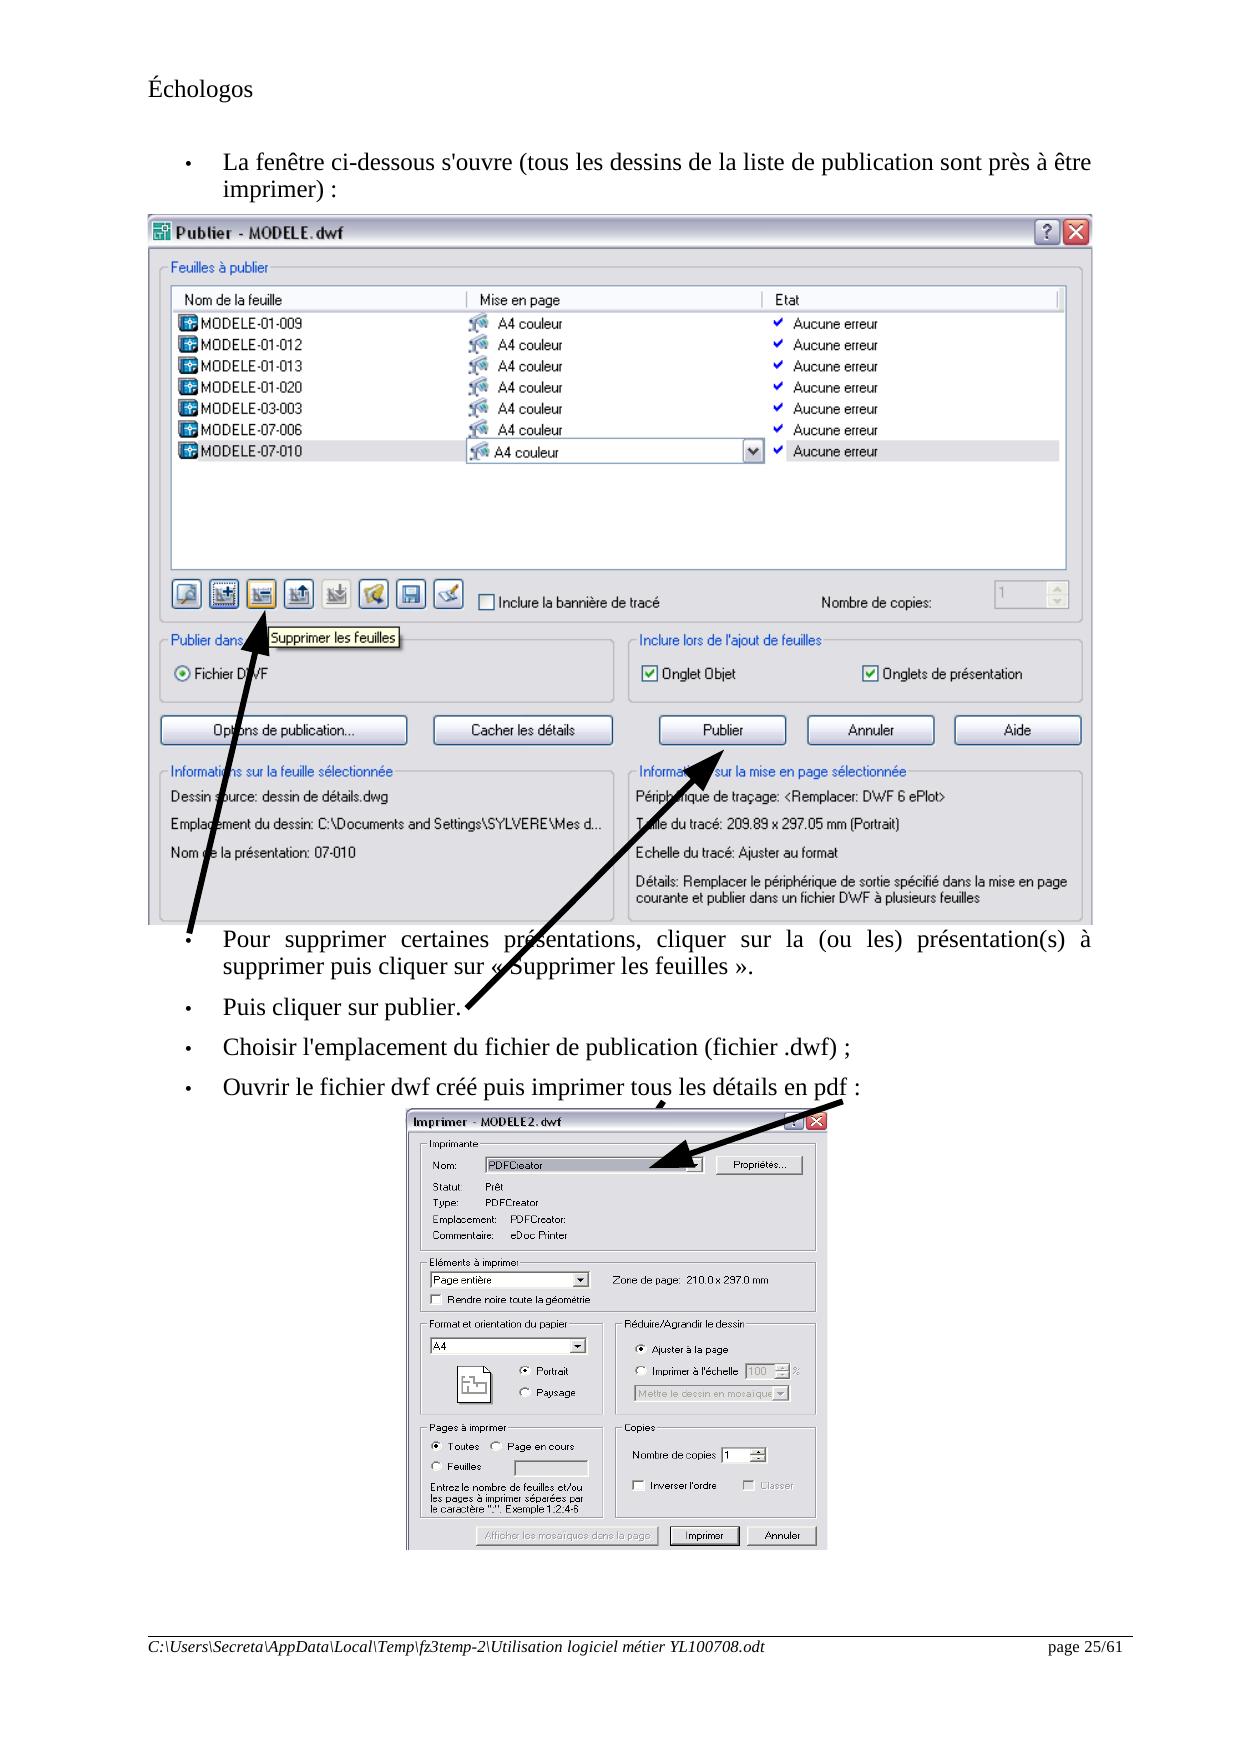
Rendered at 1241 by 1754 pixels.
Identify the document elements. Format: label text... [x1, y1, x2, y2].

list Choisir l'emplacement du fichier de publication (fichier .dwf) ; [185, 1033, 1092, 1061]
list La fenêtre ci-dessous s'ouvre (tous les dessins de la liste de publication sont près à être imprimer) : [185, 148, 1092, 203]
list Ouvrir le fichier dwf créé puis imprimer tous les détails en pdf : [185, 1073, 1092, 1101]
list Pour supprimer certaines présentations, cliquer sur la (ou les) présentation(s) à supprimer puis cliquer sur « Supprimer les feuilles ». [185, 925, 544, 980]
list Puis cliquer sur publier. [185, 993, 1092, 1020]
list Pour supprimer certaines présentations, cliquer sur la (ou les) présentation(s) à supprimer puis cliquer sur « Supprimer les feuilles ». [500, 925, 1092, 980]
